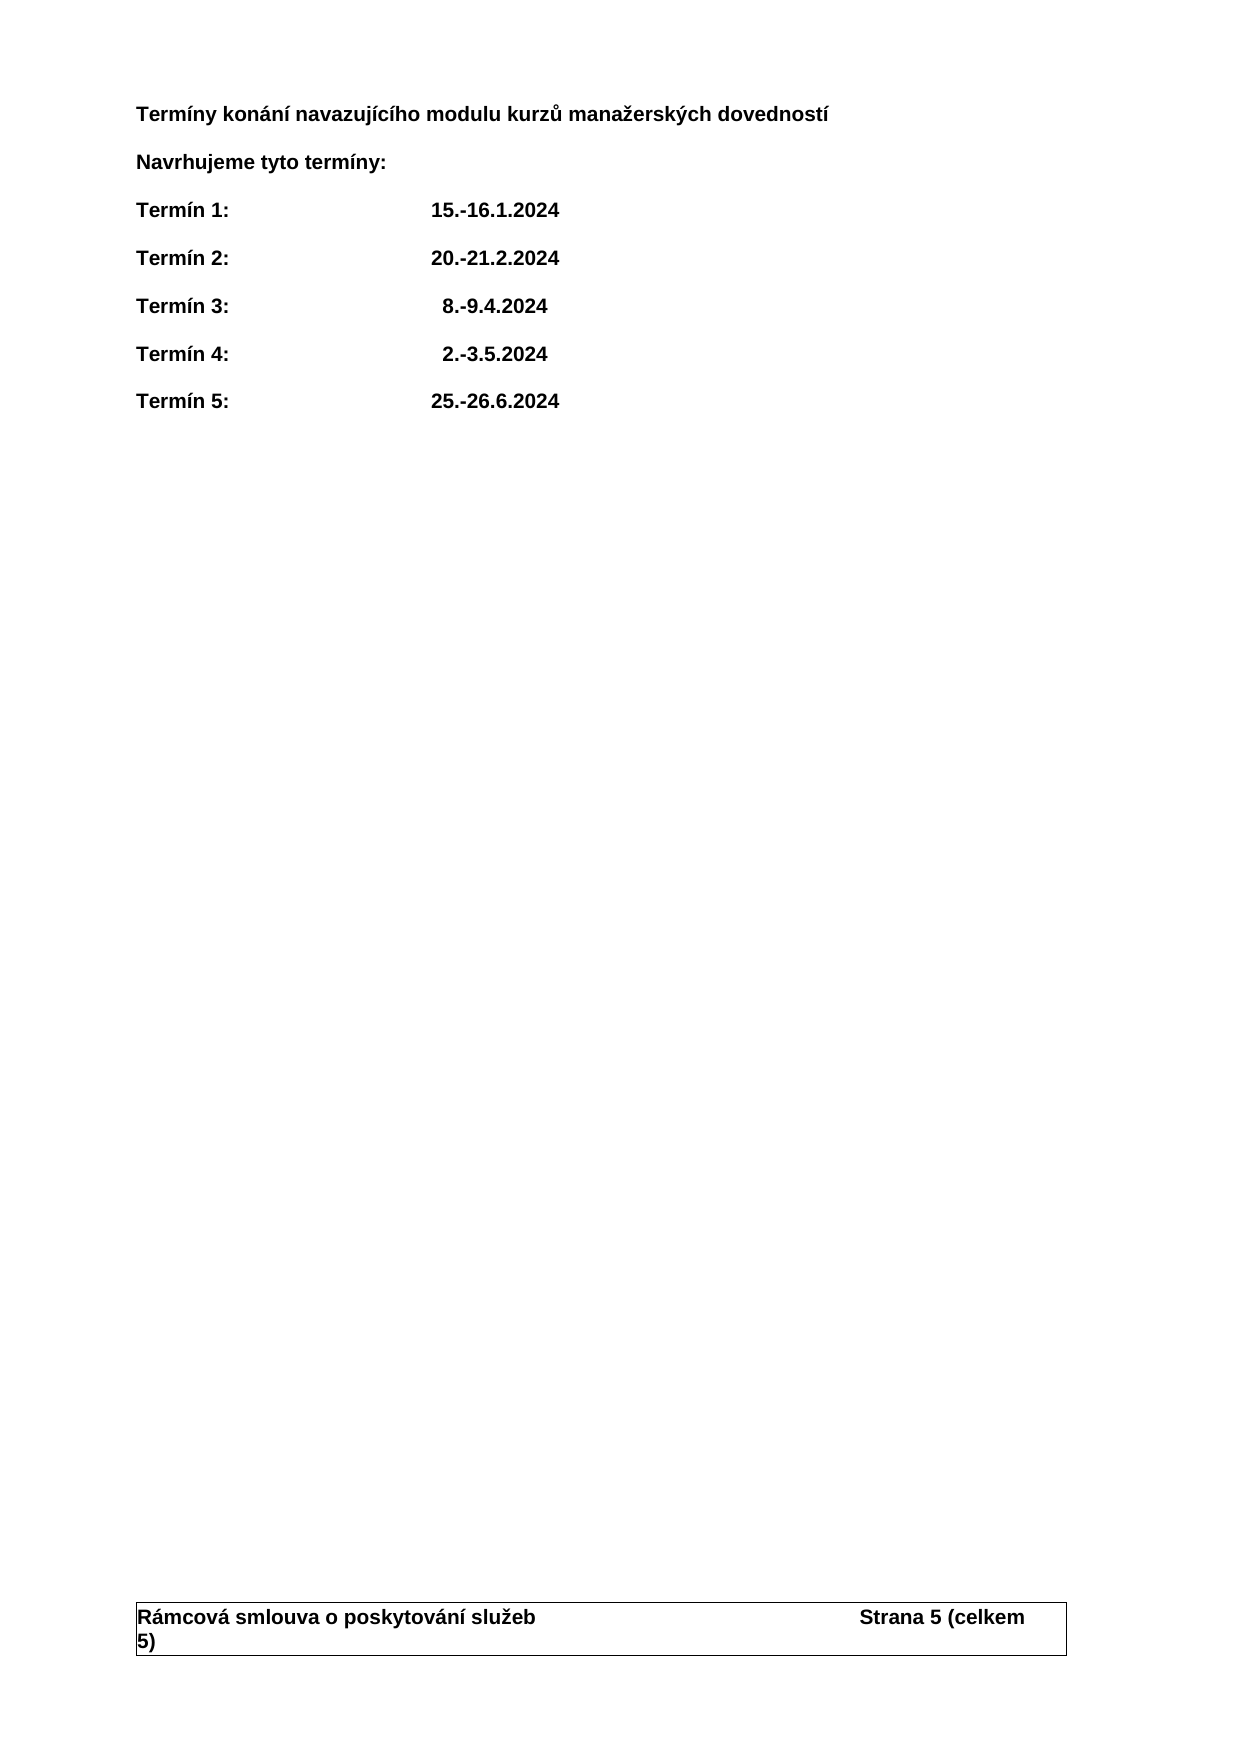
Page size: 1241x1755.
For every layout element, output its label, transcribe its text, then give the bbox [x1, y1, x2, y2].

text Termín 2: 20.-21.2.2024 [136, 246, 1104, 269]
text Termín 1: 15.-16.1.2024 [136, 198, 1104, 222]
text Termíny konání navazujícího modulu kurzů manažerských dovedností [136, 102, 1104, 126]
text Navrhujeme tyto termíny: [136, 150, 1104, 174]
text Termín 5: 25.-26.6.2024 [136, 389, 1104, 413]
text Termín 3: 8.-9.4.2024 [136, 293, 1104, 317]
text Termín 4: 2.-3.5.2024 [136, 341, 1104, 365]
